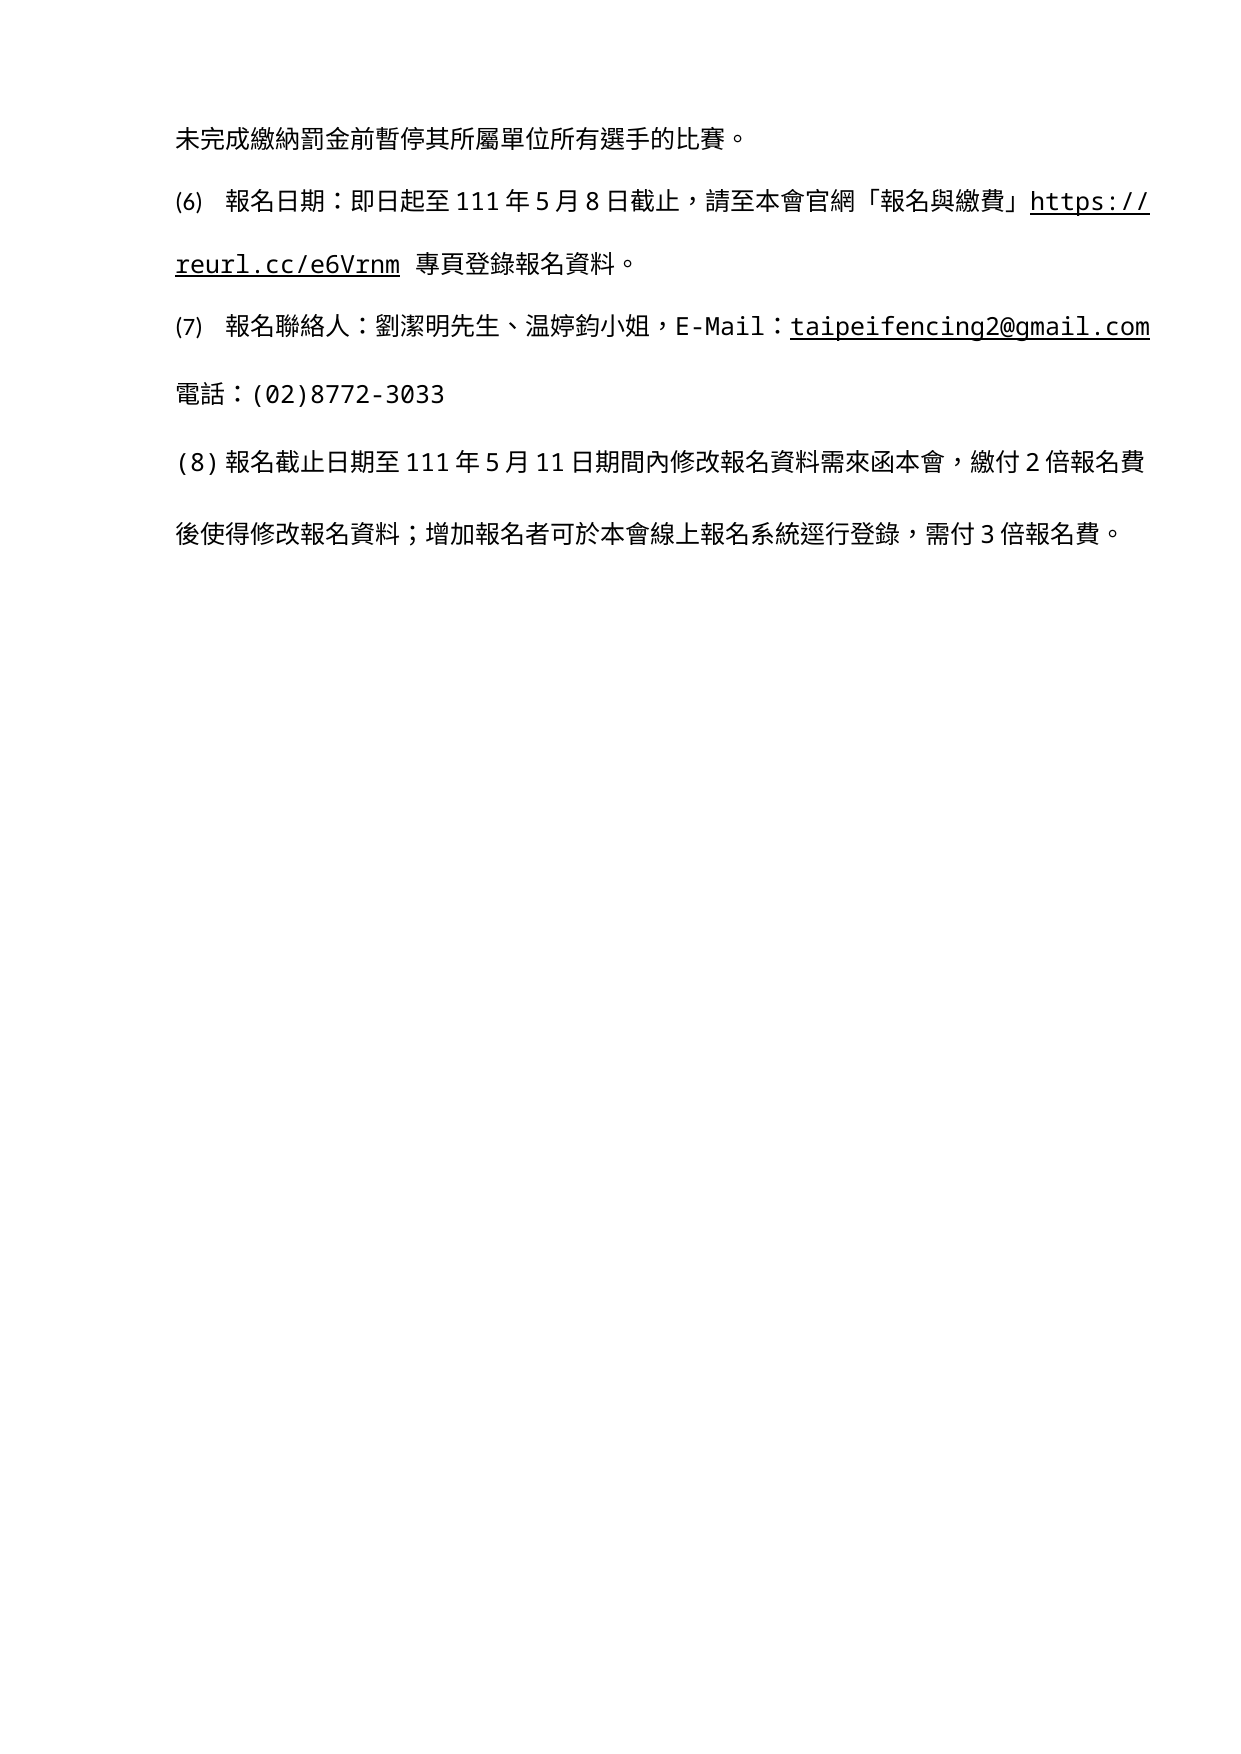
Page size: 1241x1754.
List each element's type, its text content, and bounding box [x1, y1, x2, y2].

list 無故棄賽者主辦單位得依FIE規則o.56.3之精神罰款其所屬單位新台幣1000元整，未完成繳納罰金前暫停其所屬單位所有選手的比賽。 [175, 96, 1165, 158]
list 報名聯絡人：劉潔明先生、温婷鈞小姐，E-Mail：taipeifencing2@gmail.com [175, 283, 1165, 346]
list 報名截止日期至111年5月11日期間內修改報名資料需來函本會，繳付2倍報名費後使得修改報名資料；增加報名者可於本會線上報名系統逕行登錄，需付3倍報名費。 [175, 419, 1165, 553]
list 報名日期：即日起至111年5月8日截止，請至本會官網「報名與繳費」https://reurl.cc/e6Vrnm 專頁登錄報名資料。 [175, 158, 1165, 283]
text 電話：(02)8772-3033 [175, 351, 1165, 414]
